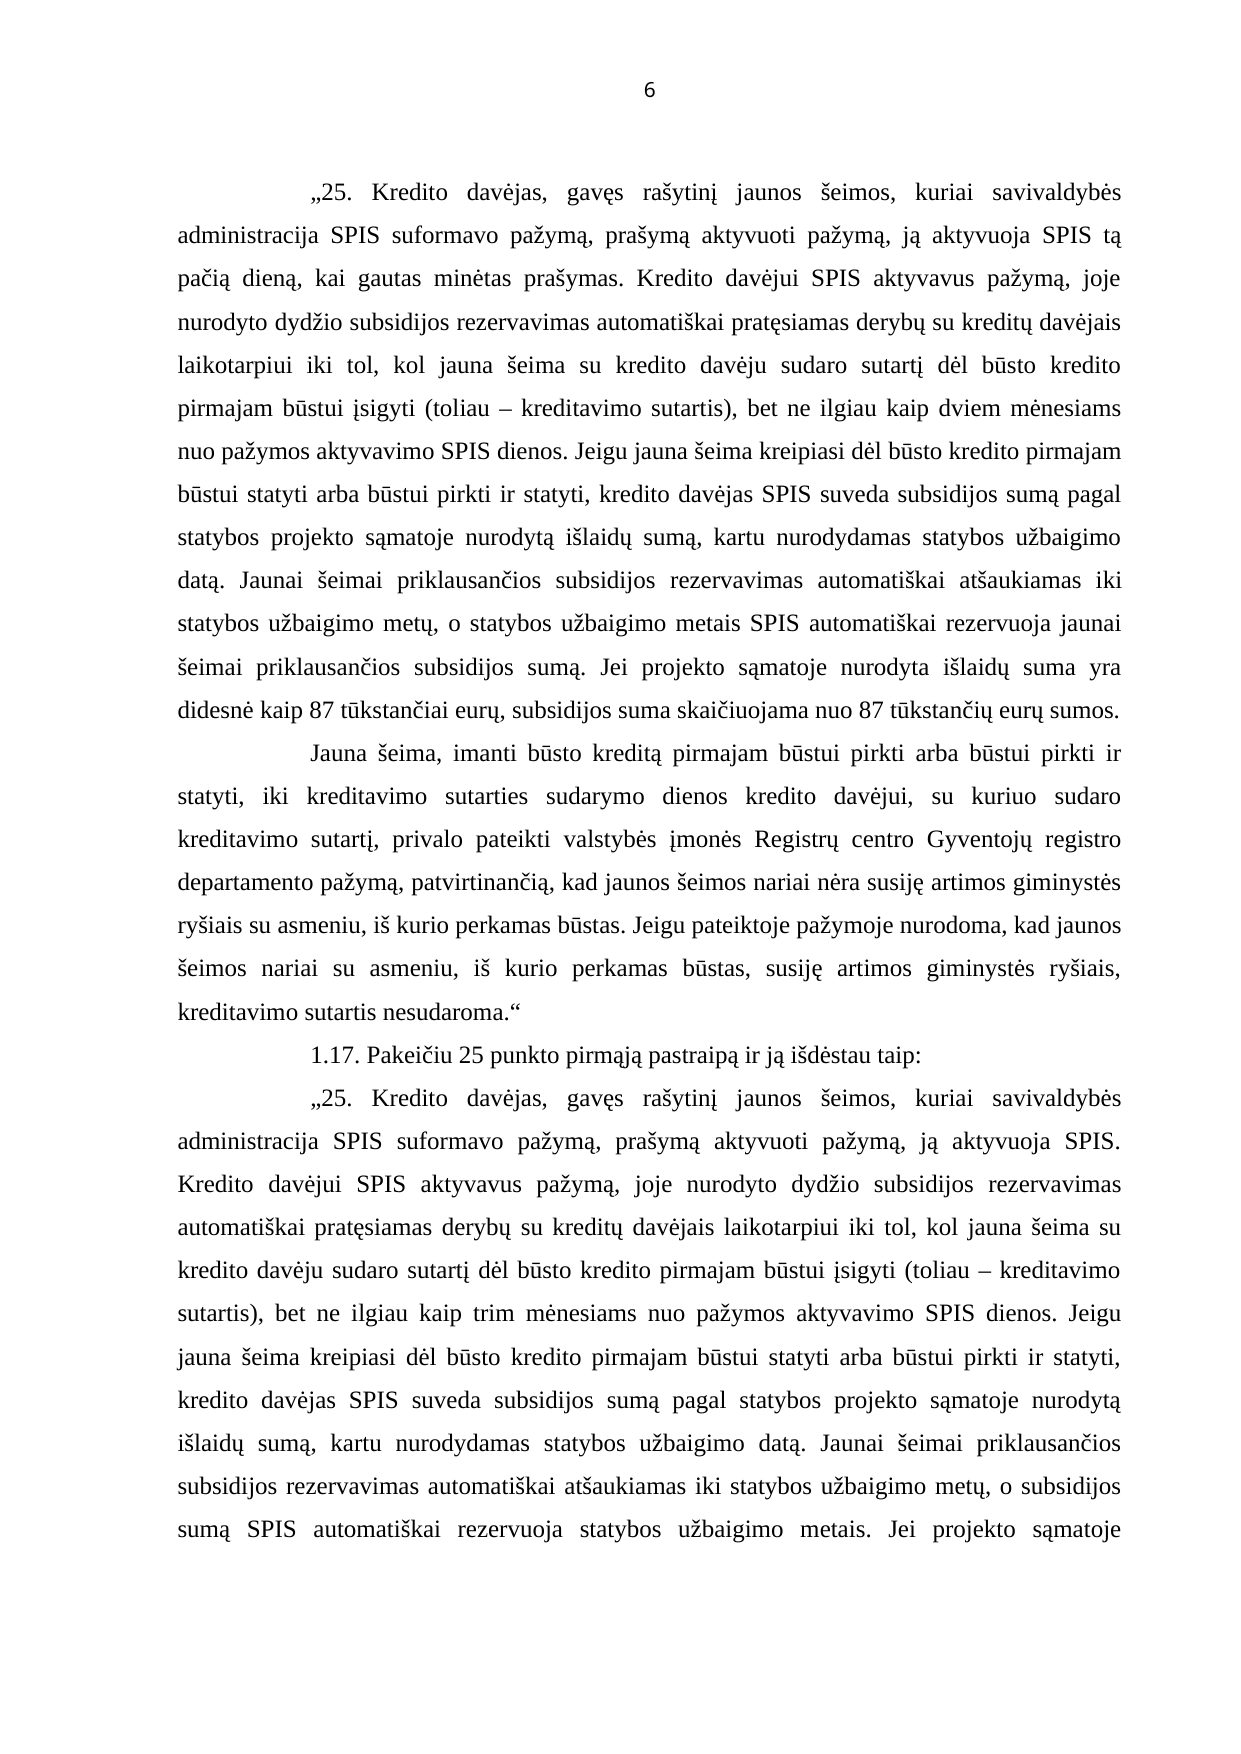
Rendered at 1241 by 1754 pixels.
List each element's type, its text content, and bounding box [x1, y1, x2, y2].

text „25. Kredito davėjas, gavęs rašytinį jaunos šeimos, kuriai savivaldybės administracija SPIS suformavo pažymą, prašymą aktyvuoti pažymą, ją aktyvuoja SPIS tą pačią dieną, kai gautas minėtas prašymas. Kredito davėjui SPIS aktyvavus pažymą, joje nurodyto dydžio subsidijos rezervavimas automatiškai pratęsiamas derybų su kreditų davėjais laikotarpiui iki tol, kol jauna šeima su kredito davėju sudaro sutartį dėl būsto kredito pirmajam būstui įsigyti (toliau – kreditavimo sutartis), bet ne ilgiau kaip dviem mėnesiams nuo pažymos aktyvavimo SPIS dienos. Jeigu jauna šeima kreipiasi dėl būsto kredito pirmajam būstui statyti arba būstui pirkti ir statyti, kredito davėjas SPIS suveda subsidijos sumą pagal statybos projekto sąmatoje nurodytą išlaidų sumą, kartu nurodydamas statybos užbaigimo datą. Jaunai šeimai priklausančios subsidijos rezervavimas automatiškai atšaukiamas iki statybos užbaigimo metų, o statybos užbaigimo metais SPIS automatiškai rezervuoja jaunai šeimai priklausančios subsidijos sumą. Jei projekto sąmatoje nurodyta išlaidų suma yra didesnė kaip 87 tūkstančiai eurų, subsidijos suma skaičiuojama nuo 87 tūkstančių eurų sumos. [177, 177, 1122, 723]
text 1.17. Pakeičiu 25 punkto pirmąją pastraipą ir ją išdėstau taip: [177, 1040, 1122, 1068]
text Jauna šeima, imanti būsto kreditą pirmajam būstui pirkti arba būstui pirkti ir statyti, iki kreditavimo sutarties sudarymo dienos kredito davėjui, su kuriuo sudaro kreditavimo sutartį, privalo pateikti valstybės įmonės Registrų centro Gyventojų registro departamento pažymą, patvirtinančią, kad jaunos šeimos nariai nėra susiję artimos giminystės ryšiais su asmeniu, iš kurio perkamas būstas. Jeigu pateiktoje pažymoje nurodoma, kad jaunos šeimos nariai su asmeniu, iš kurio perkamas būstas, susiję artimos giminystės ryšiais, kreditavimo sutartis nesudaroma.“ [177, 738, 1122, 1025]
text „25. Kredito davėjas, gavęs rašytinį jaunos šeimos, kuriai savivaldybės administracija SPIS suformavo pažymą, prašymą aktyvuoti pažymą, ją aktyvuoja SPIS. Kredito davėjui SPIS aktyvavus pažymą, joje nurodyto dydžio subsidijos rezervavimas automatiškai pratęsiamas derybų su kreditų davėjais laikotarpiui iki tol, kol jauna šeima su kredito davėju sudaro sutartį dėl būsto kredito pirmajam būstui įsigyti (toliau – kreditavimo sutartis), bet ne ilgiau kaip trim mėnesiams nuo pažymos aktyvavimo SPIS dienos. Jeigu jauna šeima kreipiasi dėl būsto kredito pirmajam būstui statyti arba būstui pirkti ir statyti, kredito davėjas SPIS suveda subsidijos sumą pagal statybos projekto sąmatoje nurodytą išlaidų sumą, kartu nurodydamas statybos užbaigimo datą. Jaunai šeimai priklausančios subsidijos rezervavimas automatiškai atšaukiamas iki statybos užbaigimo metų, o subsidijos sumą SPIS automatiškai rezervuoja statybos užbaigimo metais. Jei projekto sąmatoje [177, 1083, 1122, 1543]
